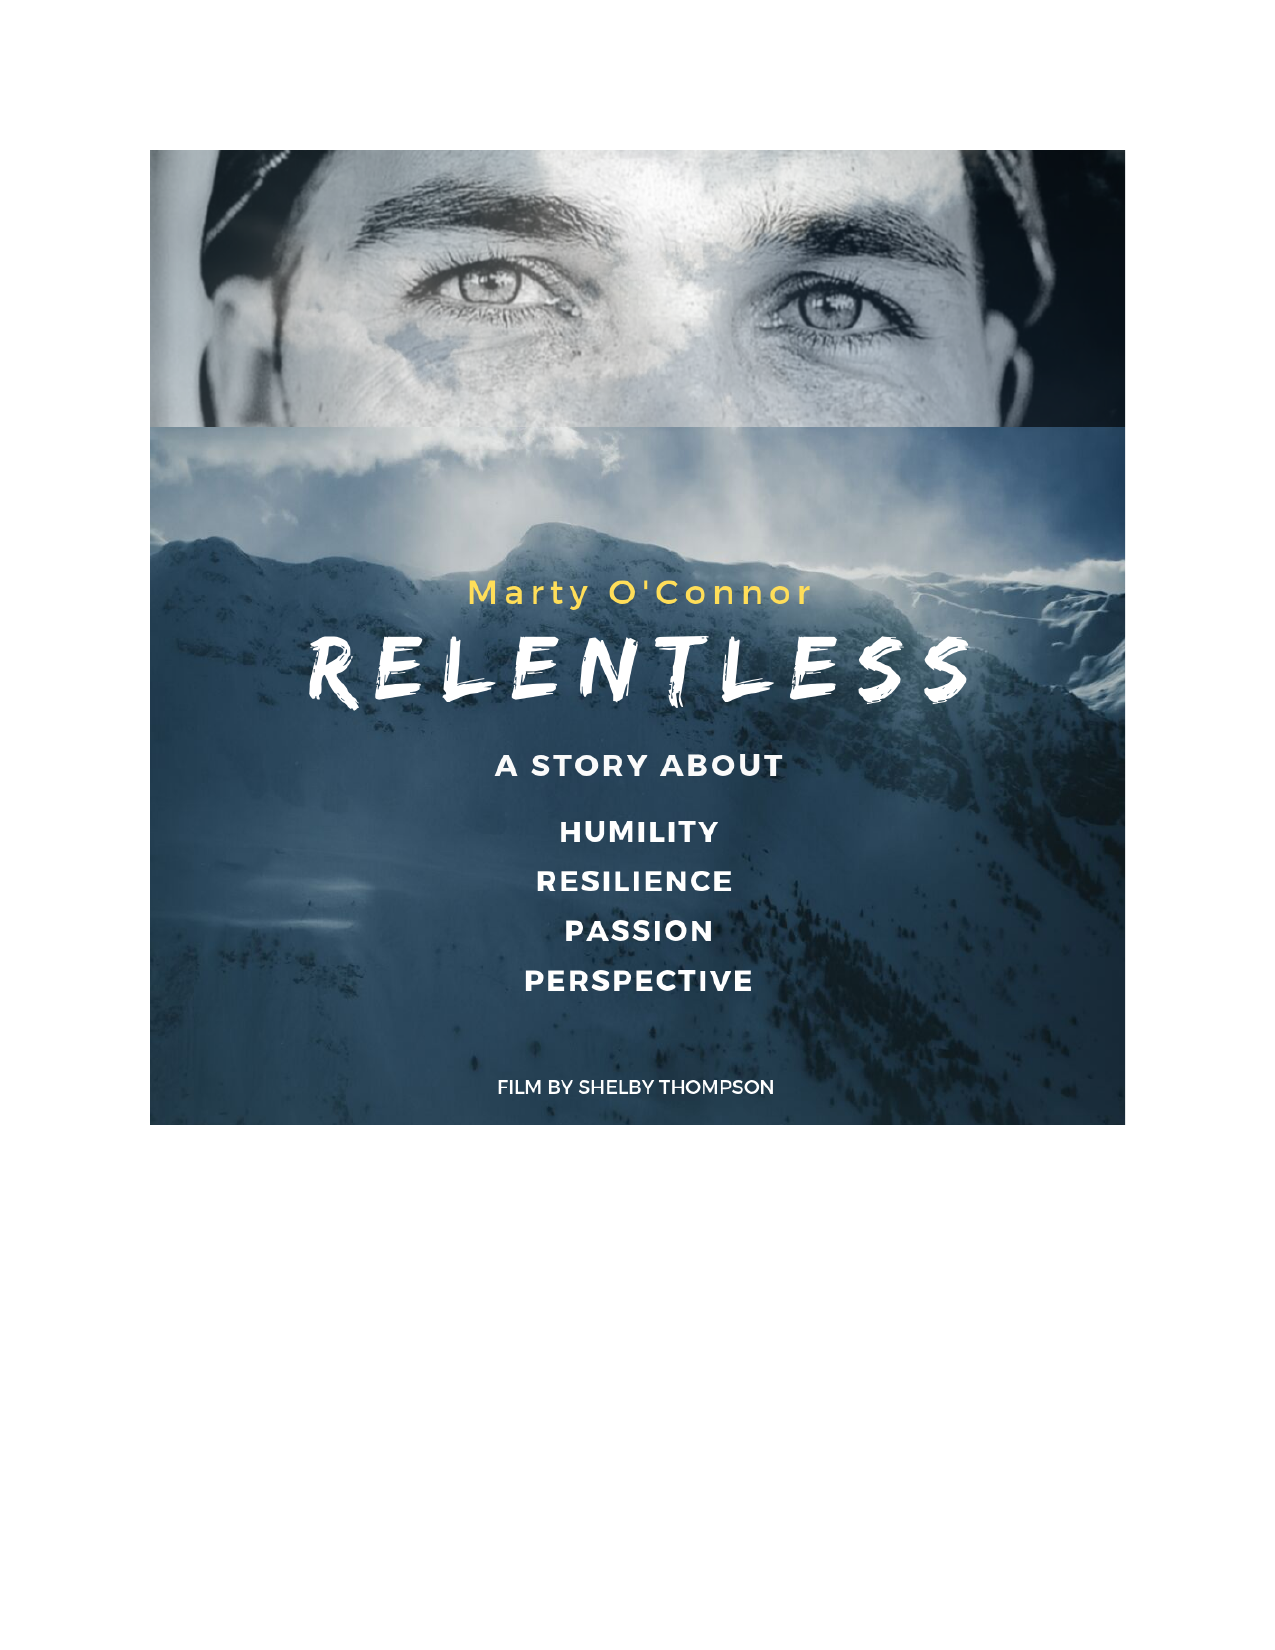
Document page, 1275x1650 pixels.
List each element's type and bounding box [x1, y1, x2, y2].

picture [150, 150, 1125, 1125]
